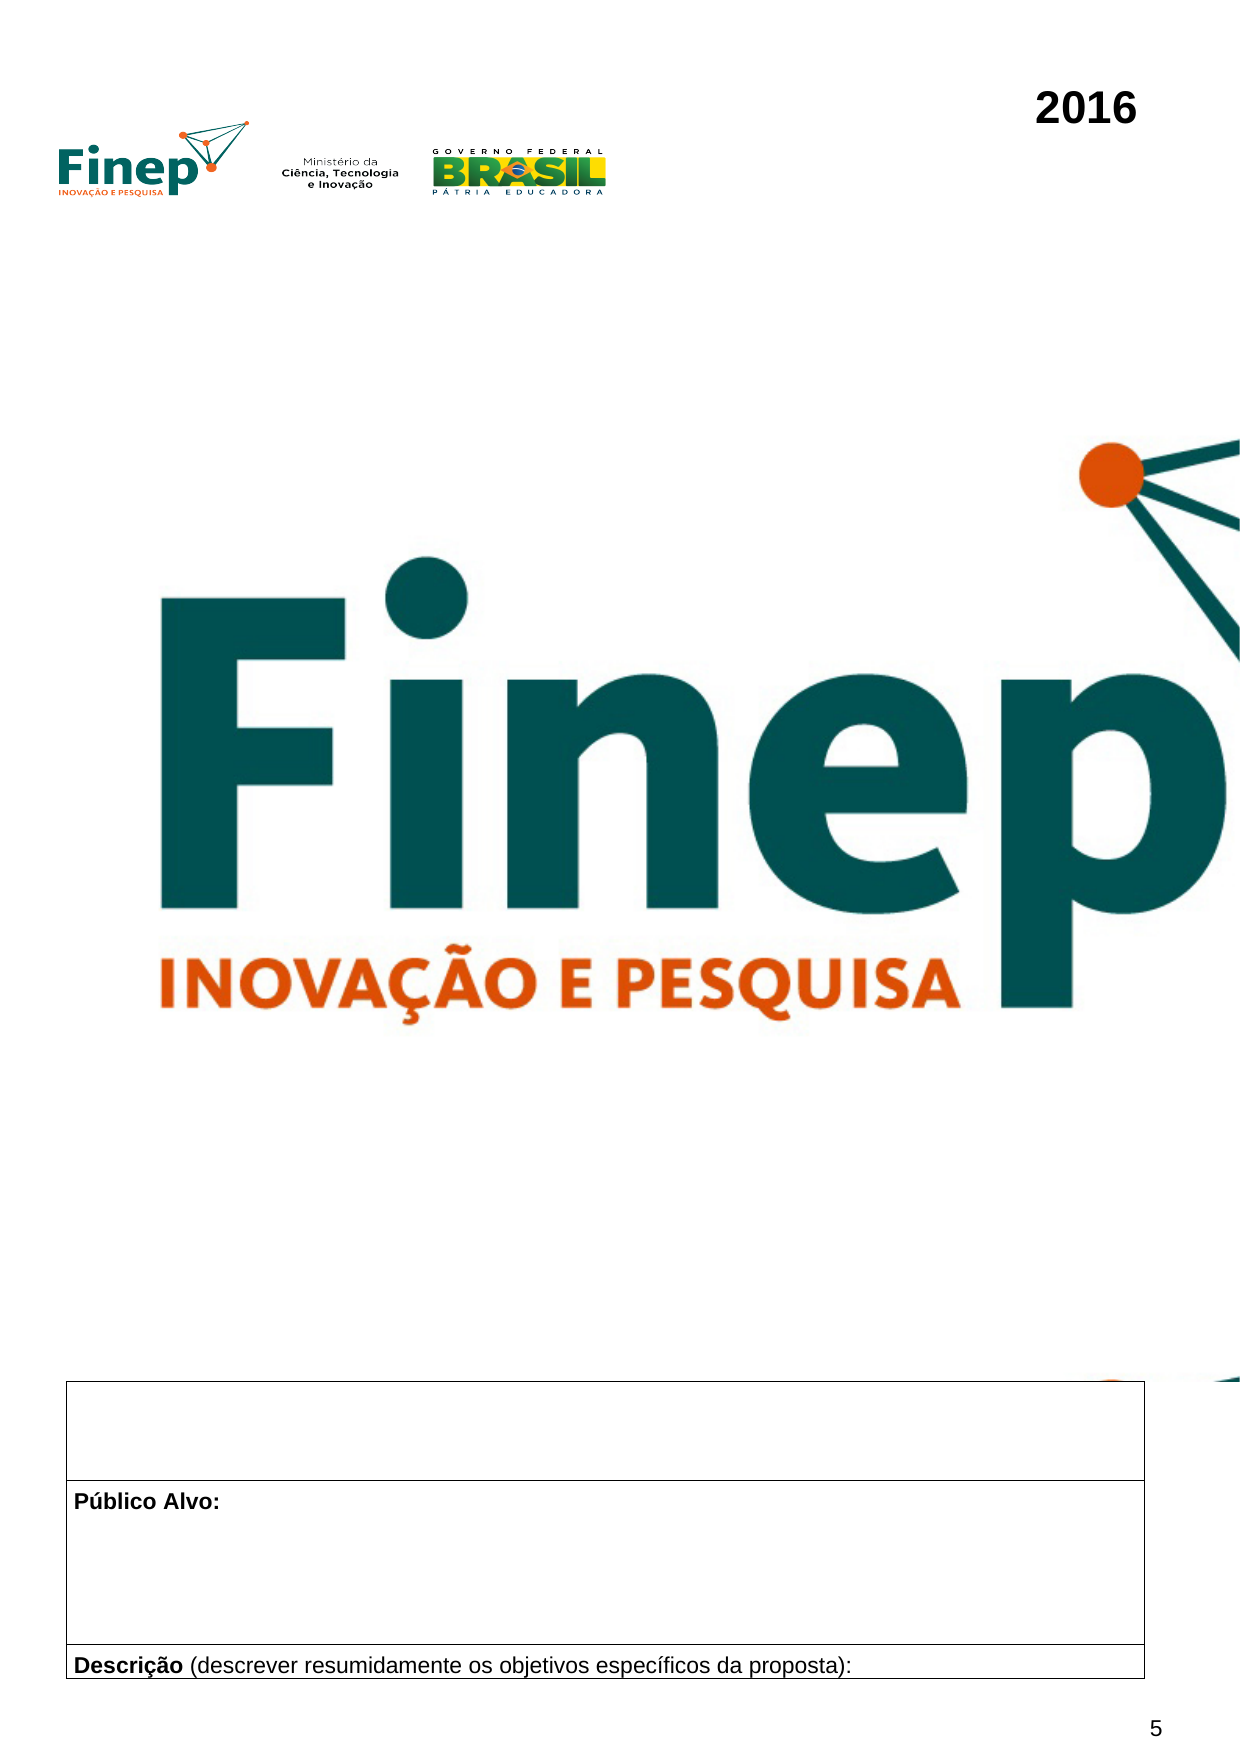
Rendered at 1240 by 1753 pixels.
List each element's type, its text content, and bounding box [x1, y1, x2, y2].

table_cell [67, 1382, 1144, 1480]
table_cell Público Alvo: [67, 1481, 1144, 1644]
table_cell Descrição (descrever resumidamente os objetivos específicos da proposta): [67, 1645, 1144, 1678]
